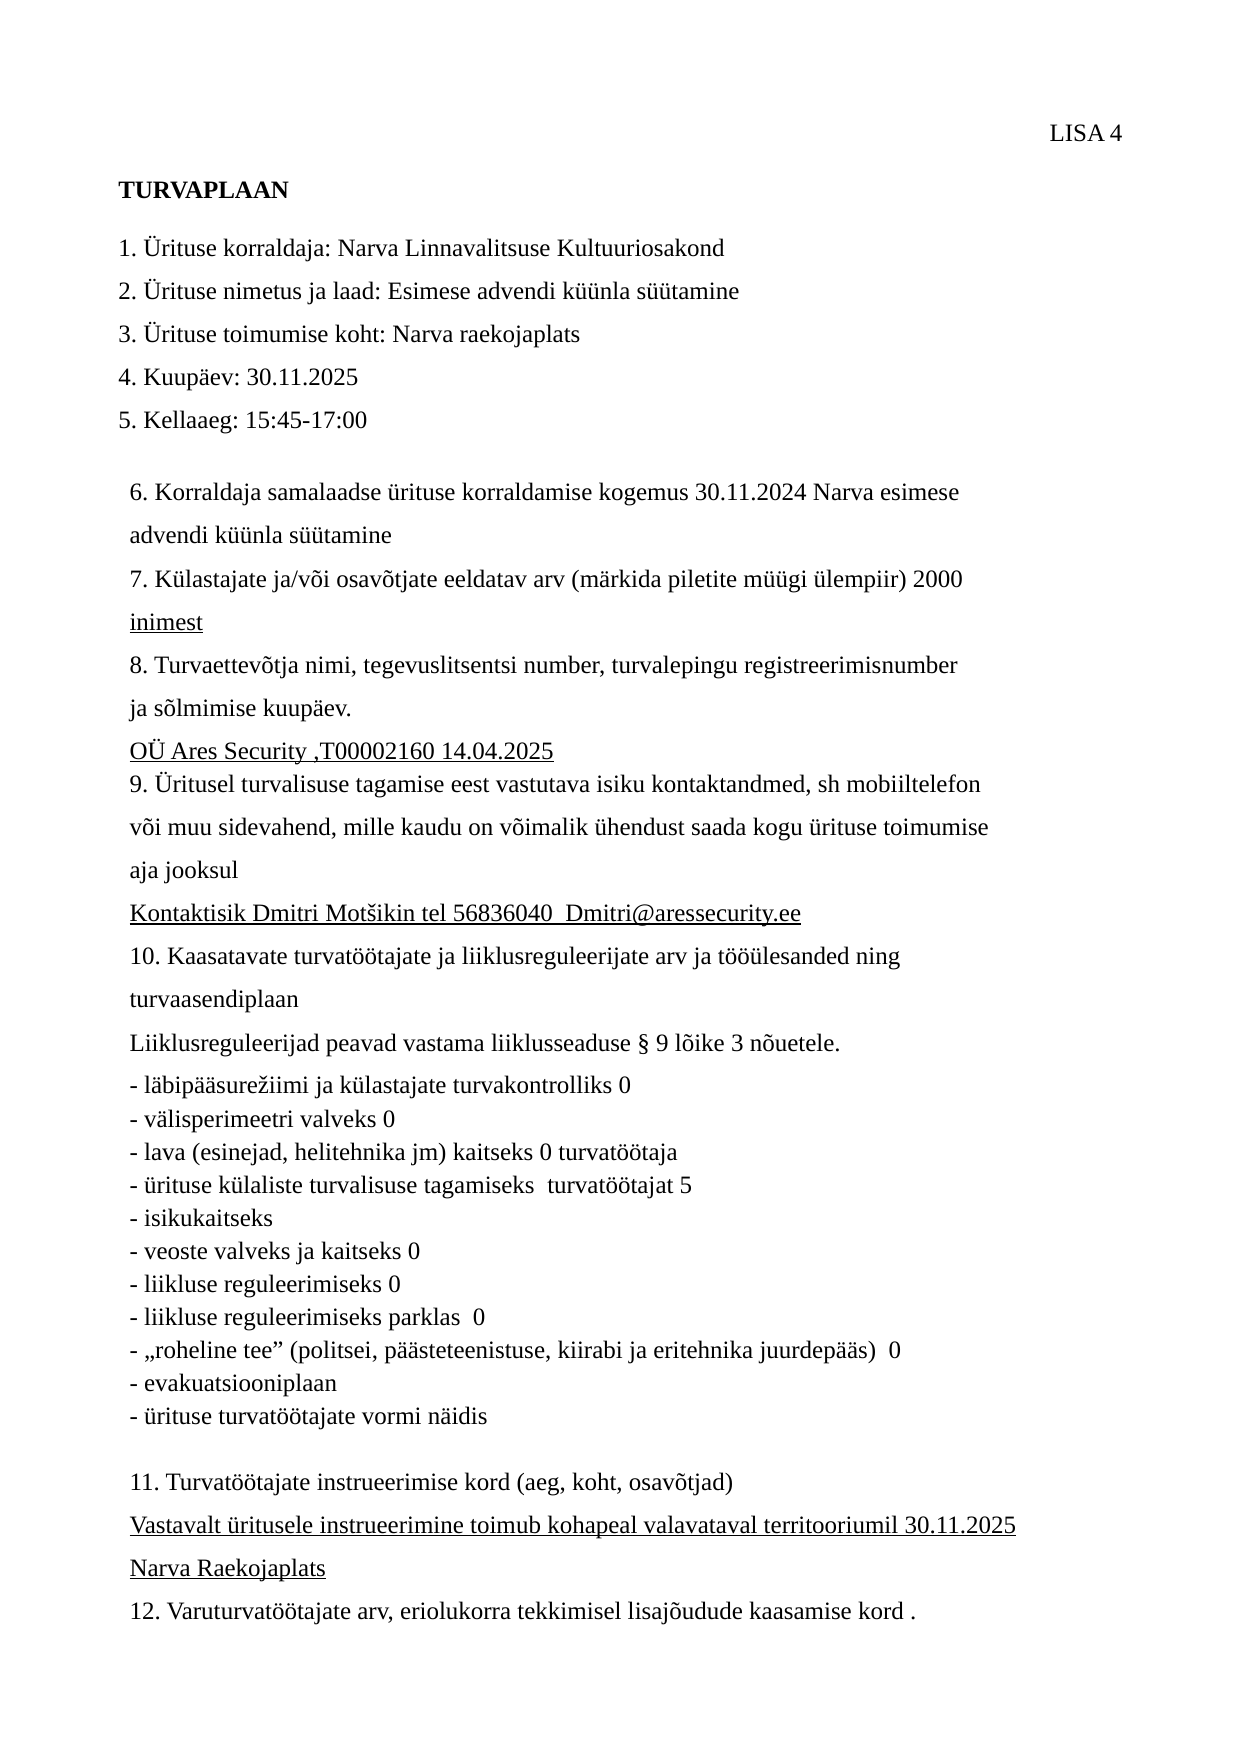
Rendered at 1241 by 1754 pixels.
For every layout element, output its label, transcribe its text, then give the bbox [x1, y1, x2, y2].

table_cell - läbipääsurežiimi ja külastajate turvakontrolliks 0 [118, 1071, 1030, 1104]
table_cell 9. Üritusel turvalisuse tagamise eest vastutava isiku kontaktandmed, sh mobiiltelefon või muu sidevahend, mille kaudu on võimalik ühendust saada kogu ürituse toimumise aja jooksul Kontaktisik Dmitri Motšikin tel 56836040 Dmitri@aressecurity.ee [118, 769, 1030, 941]
table_cell 10. Kaasatavate turvatöötajate ja liiklusreguleerijate arv ja tööülesanded ning turvaasendiplaan Liiklusreguleerijad peavad vastama liiklusseaduse § 9 lõike 3 nõuetele. [118, 941, 1030, 1071]
table_cell 12. Varuturvatöötajate arv, eriolukorra tekkimisel lisajõudude kaasamise kord . [118, 1596, 1030, 1625]
table_cell - „roheline tee” (politsei, päästeteenistuse, kiirabi ja eritehnika juurdepääs) 0 [118, 1335, 1030, 1368]
table_cell 11. Turvatöötajate instrueerimise kord (aeg, koht, osavõtjad) Vastavalt üritusele instrueerimine toimub kohapeal valavataval territooriumil 30.11.2025 Narva Raekojaplats [118, 1467, 1030, 1596]
text 1. Ürituse korraldaja: Narva Linnavalitsuse Kultuuriosakond [118, 233, 1122, 262]
table_cell - veoste valveks ja kaitseks 0 [118, 1236, 1030, 1269]
table_header 6. Korraldaja samalaadse ürituse korraldamise kogemus 30.11.2024 Narva esimese advendi küünla süütamine [118, 478, 1030, 564]
table_cell - ürituse külaliste turvalisuse tagamiseks turvatöötajat 5 [118, 1170, 1030, 1203]
table_cell - liikluse reguleerimiseks parklas 0 [118, 1302, 1030, 1335]
text LISA 4 [118, 118, 1122, 147]
text 2. Ürituse nimetus ja laad: Esimese advendi küünla süütamine [118, 276, 1122, 305]
text 5. Kellaaeg: 15:45-17:00 [118, 406, 1122, 434]
text 4. Kuupäev: 30.11.2025 [118, 362, 1122, 391]
table_cell - isikukaitseks [118, 1203, 1030, 1236]
table_cell 8. Turvaettevõtja nimi, tegevuslitsentsi number, turvalepingu registreerimisnumber [118, 650, 1030, 693]
text TURVAPLAAN [118, 176, 1122, 204]
table_cell - evakuatsiooniplaan [118, 1368, 1030, 1401]
table_cell 7. Külastajate ja/või osavõtjate eeldatav arv (märkida piletite müügi ülempiir) 2000 inimest [118, 564, 1030, 650]
table_cell - välisperimeetri valveks 0 [118, 1104, 1030, 1137]
text 3. Ürituse toimumise koht: Narva raekojaplats [118, 319, 1122, 348]
table_cell - lava (esinejad, helitehnika jm) kaitseks 0 turvatöötaja [118, 1137, 1030, 1170]
table_cell - liikluse reguleerimiseks 0 [118, 1269, 1030, 1302]
table_cell ja sõlmimise kuupäev. OÜ Ares Security ,T00002160 14.04.2025 [118, 693, 1030, 769]
table_cell - ürituse turvatöötajate vormi näidis [118, 1401, 1030, 1467]
